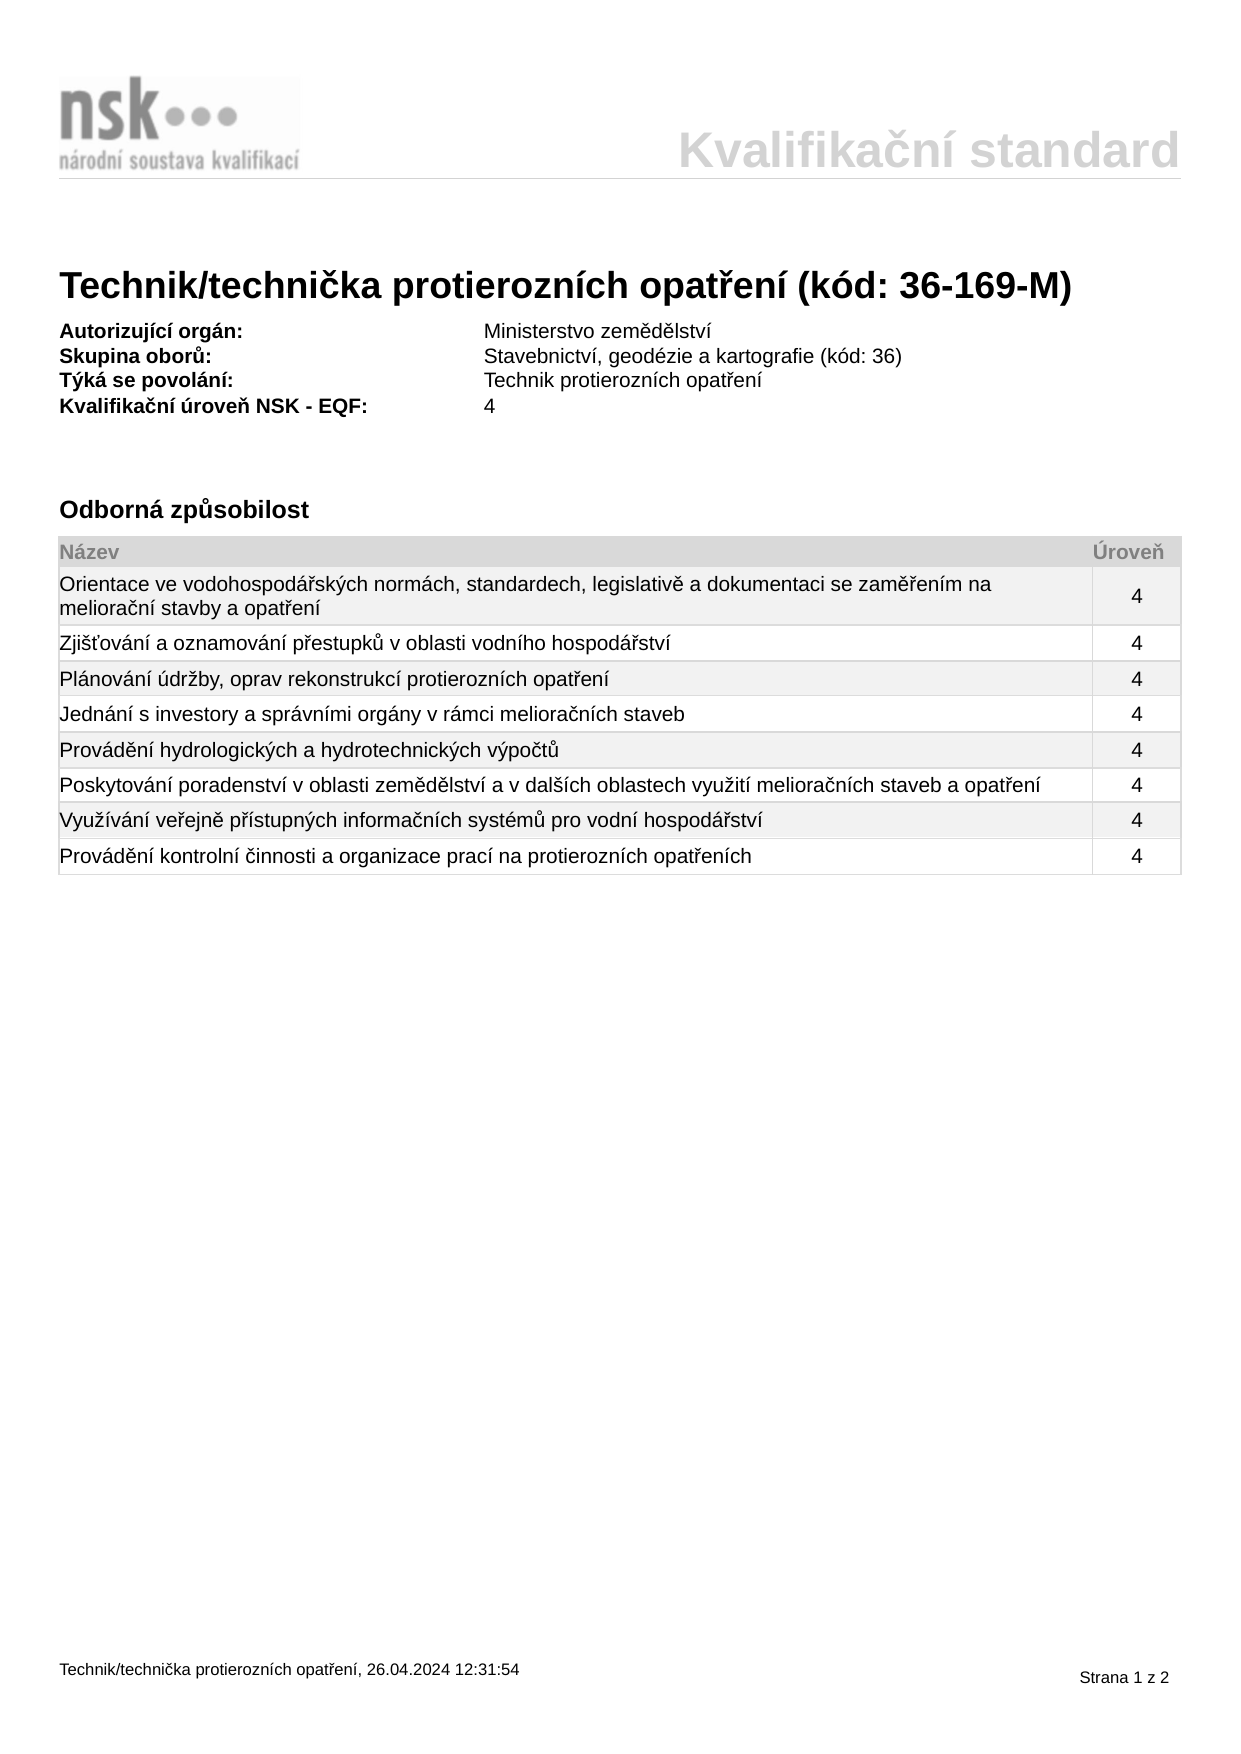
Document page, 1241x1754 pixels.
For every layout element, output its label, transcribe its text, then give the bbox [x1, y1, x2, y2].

table_cell [59, 875, 483, 1173]
table_cell [620, 196, 626, 224]
table_cell 4 [484, 394, 1181, 417]
table_cell [862, 196, 1093, 224]
table_cell 4 [1093, 696, 1180, 731]
table_cell [620, 1417, 626, 1659]
table_cell [1093, 1417, 1169, 1659]
table_cell [1093, 196, 1169, 224]
table_cell [862, 418, 1093, 489]
table_cell Jednání s investory a správními orgány v rámci melioračních staveb [60, 696, 1092, 731]
table_cell 4 [1093, 626, 1180, 660]
table_cell [1093, 307, 1169, 319]
table_cell [59, 307, 483, 319]
table_cell [484, 196, 620, 224]
table_cell [59, 179, 1181, 196]
table_cell [620, 875, 626, 1173]
table_cell [626, 307, 862, 319]
table_cell [862, 875, 1093, 1173]
table_cell 4 [1093, 839, 1180, 873]
table_cell [1169, 1174, 1181, 1417]
table_cell [626, 1174, 862, 1417]
table_cell 4 [1093, 803, 1180, 837]
table_cell Týká se povolání: [59, 368, 483, 392]
table_cell Využívání veřejně přístupných informačních systémů pro vodní hospodářství [60, 803, 1092, 837]
table_cell [484, 418, 620, 489]
table_cell [862, 1174, 1093, 1417]
table_cell Provádění kontrolní činnosti a organizace prací na protierozních opatřeních [60, 839, 1092, 873]
table_cell 4 [1093, 733, 1180, 767]
table_cell [620, 1174, 626, 1417]
table_cell [59, 196, 483, 224]
table_cell [1169, 1660, 1181, 1696]
table_cell Strana 1 z 2 [862, 1660, 1169, 1696]
table_cell 4 [1093, 769, 1180, 801]
table_cell [626, 1417, 862, 1659]
table_cell 4 [1093, 567, 1180, 624]
table_cell [620, 524, 626, 536]
table_cell [59, 1174, 483, 1417]
table_cell [626, 524, 862, 536]
table_cell Provádění hydrologických a hydrotechnických výpočtů [60, 733, 1092, 767]
picture [58, 59, 621, 172]
table_cell [1169, 524, 1181, 536]
table_cell Plánování údržby, oprav rekonstrukcí protierozních opatření [60, 662, 1092, 695]
table_cell [1093, 418, 1169, 489]
table_cell [620, 418, 626, 489]
table_header [621, 59, 626, 172]
table_cell [59, 172, 483, 178]
table_cell Poskytování poradenství v oblasti zemědělství a v dalších oblastech využití melioračních staveb a opatření [60, 769, 1092, 801]
table_cell [1093, 875, 1169, 1173]
table_cell [1093, 1174, 1169, 1417]
table_cell [1169, 307, 1181, 319]
table_cell Ministerstvo zemědělství [484, 319, 1181, 344]
table_cell [862, 524, 1093, 536]
table_cell [1093, 524, 1169, 536]
table_cell Technik protierozních opatření [484, 368, 1181, 393]
table_cell Název [60, 537, 1092, 566]
table_cell 4 [1093, 662, 1180, 695]
table_cell [484, 524, 620, 536]
table_cell [484, 875, 620, 1173]
table_cell [59, 418, 483, 489]
table_cell [620, 307, 626, 319]
table_cell Kvalifikační úroveň NSK - EQF: [59, 394, 483, 417]
table_cell Odborná způsobilost [59, 489, 1181, 524]
table_cell Stavebnictví, geodézie a kartografie (kód: 36) [484, 344, 1181, 368]
table_cell Skupina oborů: [59, 344, 483, 368]
table_cell [1169, 418, 1181, 489]
table_cell [862, 1417, 1093, 1659]
table_cell [1169, 196, 1181, 224]
table_cell [484, 1417, 620, 1659]
table_cell [1169, 1417, 1181, 1659]
table_header Kvalifikační standard [626, 59, 1181, 178]
table_cell Orientace ve vodohospodářských normách, standardech, legislativě a dokumentaci se zaměřením na meliorační stavby a opatření [60, 567, 1092, 624]
table_cell [484, 172, 620, 178]
table_cell [626, 196, 862, 224]
table_cell [484, 1174, 620, 1417]
table_cell Technik/technička protierozních opatření (kód: 36-169-M) [59, 224, 1181, 307]
table_cell [862, 307, 1093, 319]
table_cell [1169, 875, 1181, 1173]
table_cell [59, 1417, 483, 1659]
table_cell Úroveň [1093, 537, 1180, 566]
table_cell Autorizující orgán: [59, 319, 483, 343]
table_cell Zjišťování a oznamování přestupků v oblasti vodního hospodářství [60, 626, 1092, 660]
table_cell [626, 418, 862, 489]
table_cell [59, 524, 483, 536]
table_cell [626, 875, 862, 1173]
table_cell Technik/technička protierozních opatření, 26.04.2024 12:31:54 [59, 1660, 862, 1696]
table_cell [484, 307, 620, 319]
